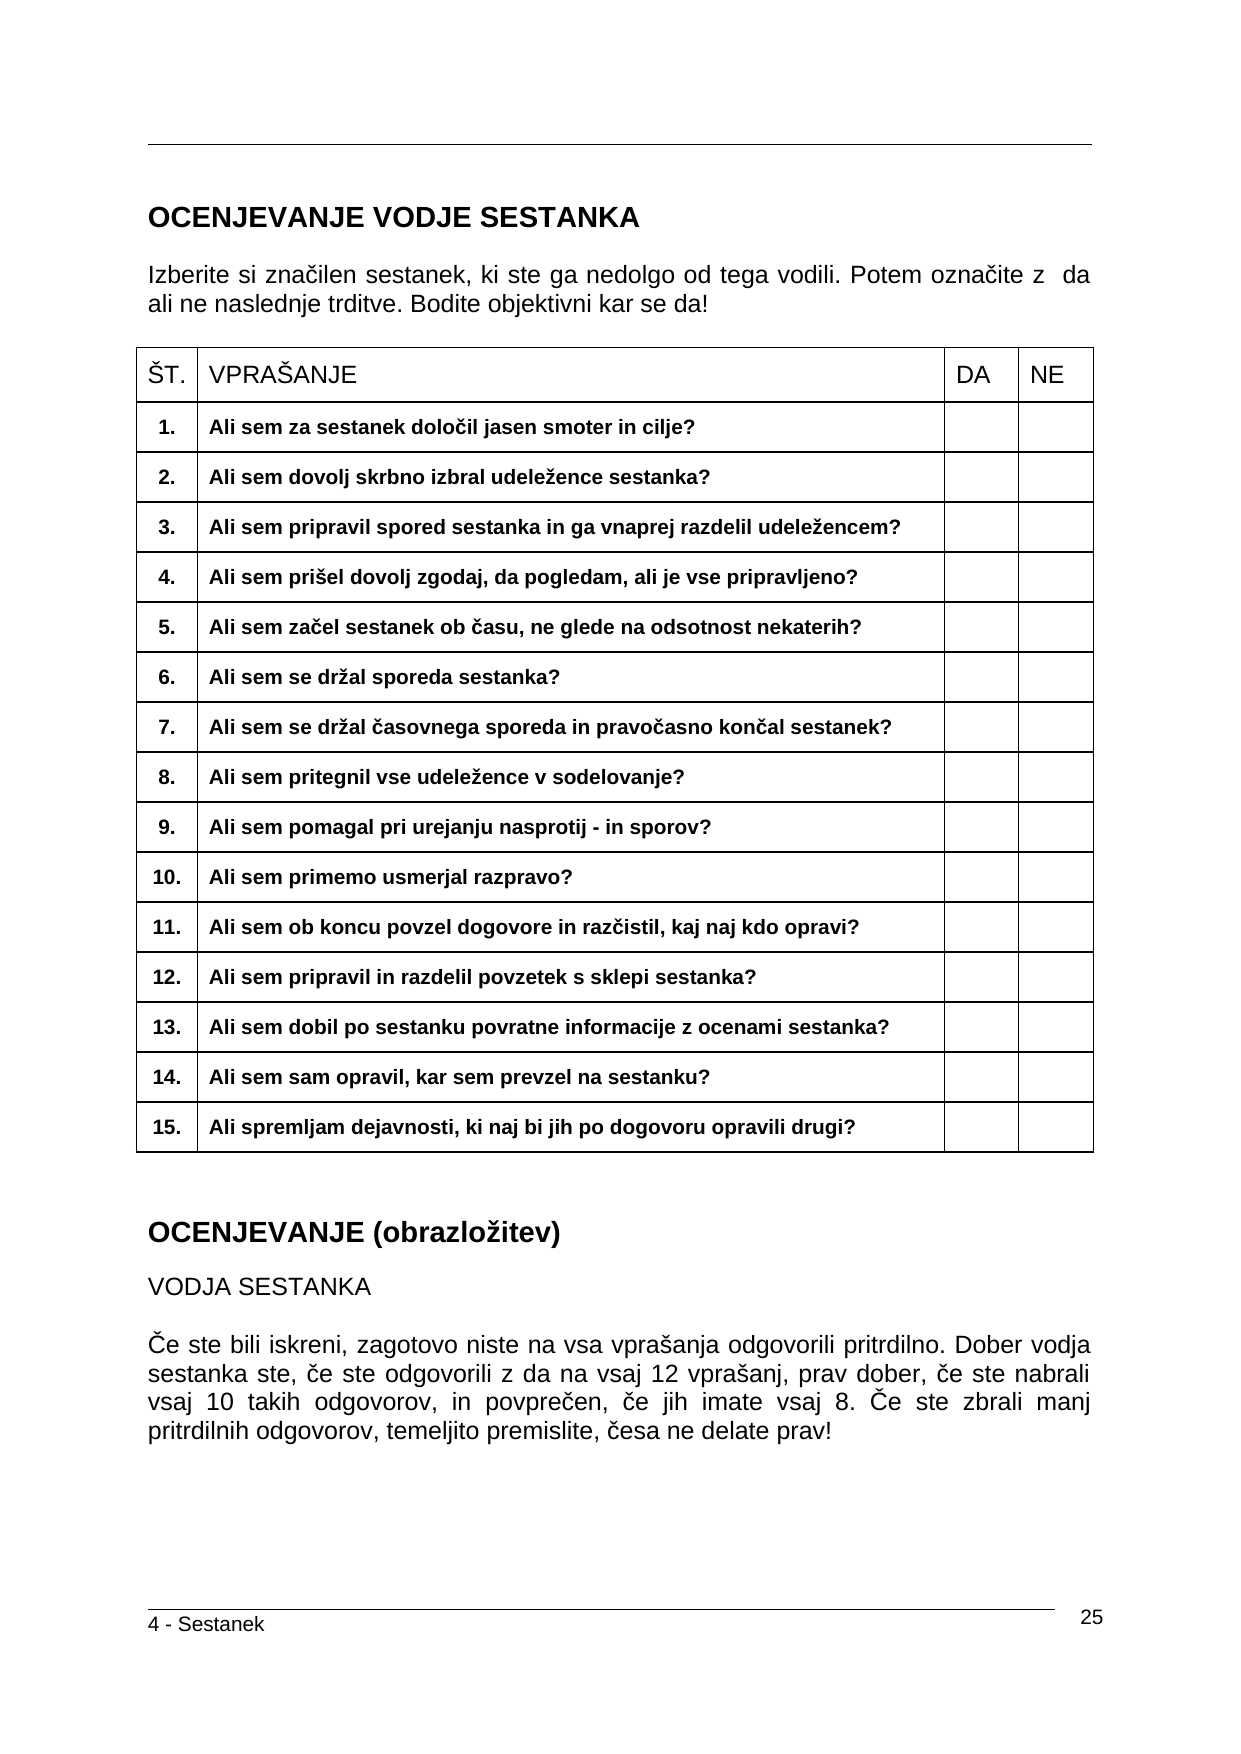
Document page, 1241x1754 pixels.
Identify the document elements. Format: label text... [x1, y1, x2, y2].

table_cell 12. [137, 953, 197, 1001]
table_cell Ali spremljam dejavnosti, ki naj bi jih po dogovoru opravili drugi? [198, 1103, 944, 1151]
table_cell [945, 1053, 1018, 1101]
subtitle OCENJEVANJE (obrazložitev) [148, 1215, 1092, 1248]
table_header DA [945, 348, 1018, 401]
table_header VPRAŠANJE [198, 348, 944, 401]
table_cell [945, 853, 1018, 901]
table_cell [1019, 1003, 1093, 1051]
table_cell [945, 653, 1018, 701]
table_cell [945, 903, 1018, 951]
table_cell [1019, 803, 1093, 851]
table_cell Ali sem pritegnil vse udeležence v sodelovanje? [198, 753, 944, 801]
table_cell 13. [137, 1003, 197, 1051]
table_cell 1. [137, 403, 197, 451]
table_cell Ali sem pripravil spored sestanka in ga vnaprej razdelil udeležencem? [198, 503, 944, 551]
table_cell [945, 503, 1018, 551]
table_header ŠT. [137, 348, 197, 401]
table_cell 10. [137, 853, 197, 901]
table_cell [1019, 653, 1093, 701]
table_cell [1019, 403, 1093, 451]
table_cell Ali sem za sestanek določil jasen smoter in cilje? [198, 403, 944, 451]
table_cell Ali sem pomagal pri urejanju nasprotij - in sporov? [198, 803, 944, 851]
table_cell [1019, 953, 1093, 1001]
table_cell [945, 803, 1018, 851]
table_header NE [1019, 348, 1093, 401]
table_cell [1019, 553, 1093, 601]
table_cell Ali sem se držal sporeda sestanka? [198, 653, 944, 701]
table_cell 11. [137, 903, 197, 951]
table_cell Ali sem prišel dovolj zgodaj, da pogledam, ali je vse pripravljeno? [198, 553, 944, 601]
table_cell Ali sem pripravil in razdelil povzetek s sklepi sestanka? [198, 953, 944, 1001]
table_cell 2. [137, 453, 197, 501]
table_cell [1019, 1103, 1093, 1151]
table_cell [945, 703, 1018, 751]
table_cell [945, 953, 1018, 1001]
table_cell [945, 1103, 1018, 1151]
table_cell [1019, 753, 1093, 801]
table_cell [1019, 903, 1093, 951]
table_cell [945, 753, 1018, 801]
table_cell Ali sem se držal časovnega sporeda in pravočasno končal sestanek? [198, 703, 944, 751]
text VODJA SESTANKA [148, 1272, 1092, 1301]
text Izberite si značilen sestanek, ki ste ga nedolgo od tega vodili. Potem označite z da ali ne naslednje trditve. Bodite objektivni kar se da! [148, 260, 1092, 318]
table_cell Ali sem sam opravil, kar sem prevzel na sestanku? [198, 1053, 944, 1101]
subtitle OCENJEVANJE VODJE SESTANKA [148, 200, 1092, 234]
table_cell [945, 603, 1018, 651]
table_cell 9. [137, 803, 197, 851]
table_cell [945, 453, 1018, 501]
table_cell Ali sem dovolj skrbno izbral udeležence sestanka? [198, 453, 944, 501]
table_cell 6. [137, 653, 197, 701]
table_cell [945, 1003, 1018, 1051]
table_cell 15. [137, 1103, 197, 1151]
table_cell [1019, 503, 1093, 551]
table_cell 7. [137, 703, 197, 751]
table_cell Ali sem začel sestanek ob času, ne glede na odsotnost nekaterih? [198, 603, 944, 651]
table_cell [1019, 603, 1093, 651]
table_cell 3. [137, 503, 197, 551]
table_cell Ali sem ob koncu povzel dogovore in razčistil, kaj naj kdo opravi? [198, 903, 944, 951]
table_cell [945, 403, 1018, 451]
text Če ste bili iskreni, zagotovo niste na vsa vprašanja odgovorili pritrdilno. Dober vodja sestanka ste, če ste odgovorili z da na vsaj 12 vprašanj, prav dober, če ste nabrali vsaj 10 takih odgovorov, in povprečen, če jih imate vsaj 8. Če ste zbrali manj pritrdilnih odgovorov, temeljito premislite, česa ne delate prav! [148, 1330, 1092, 1445]
table_cell [1019, 1053, 1093, 1101]
table_cell 4. [137, 553, 197, 601]
table_cell [1019, 853, 1093, 901]
table_cell Ali sem primemo usmerjal razpravo? [198, 853, 944, 901]
table_cell 5. [137, 603, 197, 651]
table_cell [945, 553, 1018, 601]
table_cell [1019, 453, 1093, 501]
table_cell 14. [137, 1053, 197, 1101]
table_cell [1019, 703, 1093, 751]
table_cell 8. [137, 753, 197, 801]
table_cell Ali sem dobil po sestanku povratne informacije z ocenami sestanka? [198, 1003, 944, 1051]
